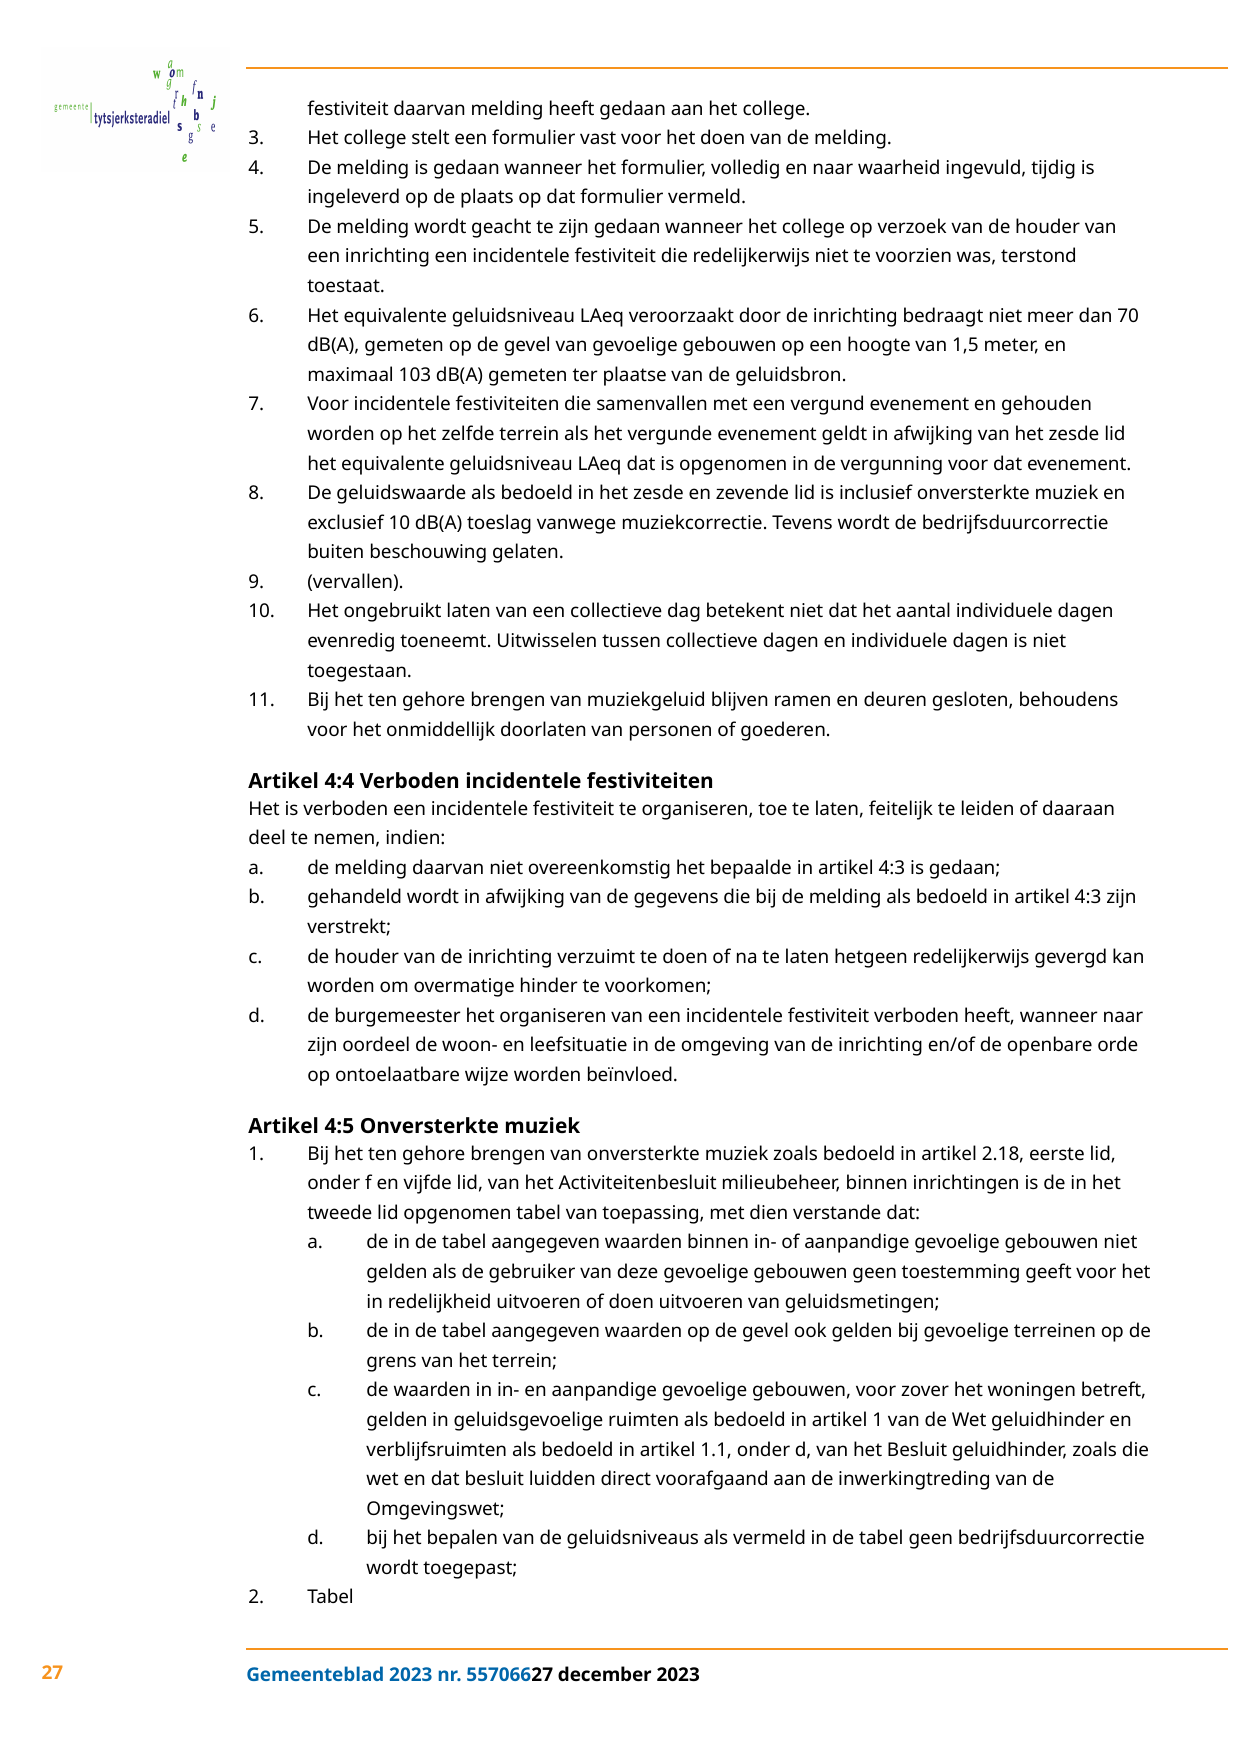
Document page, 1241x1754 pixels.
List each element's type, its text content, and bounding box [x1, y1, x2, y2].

list Tabel [248, 1584, 1152, 1609]
list Het college stelt een formulier vast voor het doen van de melding. [248, 124, 1152, 150]
list Voor incidentele festiviteiten die samenvallen met een vergund evenement en gehouden worden op het zelfde terrein als het vergunde evenement geldt in afwijking van het zesde lid het equivalente geluidsniveau LAeq dat is opgenomen in de vergunning voor dat evenement. [248, 391, 1152, 476]
list de in de tabel aangegeven waarden op de gevel ook gelden bij gevoelige terreinen op de grens van het terrein; [307, 1317, 1152, 1373]
list Het equivalente geluidsniveau LAeq veroorzaakt door de inrichting bedraagt niet meer dan 70 dB(A), gemeten op de gevel van gevoelige gebouwen op een hoogte van 1,5 meter, en maximaal 103 dB(A) gemeten ter plaatse van de geluidsbron. [248, 302, 1152, 387]
list De melding is gedaan wanneer het formulier, volledig en naar waarheid ingevuld, tijdig is ingeleverd op de plaats op dat formulier vermeld. [248, 154, 1152, 209]
list Bij het ten gehore brengen van muziekgeluid blijven ramen en deuren gesloten, behoudens voor het onmiddellijk doorlaten van personen of goederen. [248, 686, 1152, 742]
list Het ongebruikt laten van een collectieve dag betekent niet dat het aantal individuele dagen evenredig toeneemt. Uitwisselen tussen collectieve dagen en individuele dagen is niet toegestaan. [248, 598, 1152, 683]
list Bij het ten gehore brengen van onversterkte muziek zoals bedoeld in artikel 2.18, eerste lid, onder f en vijfde lid, van het Activiteitenbesluit milieubeheer, binnen inrichtingen is de in het tweede lid opgenomen tabel van toepassing, met dien verstande dat: [248, 1140, 1152, 1225]
text Artikel 4:4 Verboden incidentele festiviteiten [248, 766, 1152, 795]
text Artikel 4:5 Onversterkte muziek [248, 1112, 1152, 1140]
text Het is verboden een incidentele festiviteit te organiseren, toe te laten, feitelijk te leiden of daaraan deel te nemen, indien: [248, 795, 1152, 850]
list de burgemeester het organiseren van een incidentele festiviteit verboden heeft, wanneer naar zijn oordeel de woon- en leefsituatie in de omgeving van de inrichting en/of de openbare orde op ontoelaatbare wijze worden beïnvloed. [248, 1002, 1152, 1087]
list de houder van de inrichting verzuimt te doen of na te laten hetgeen redelijkerwijs gevergd kan worden om overmatige hinder te voorkomen; [248, 943, 1152, 998]
list gehandeld wordt in afwijking van de gegevens die bij de melding als bedoeld in artikel 4:3 zijn verstrekt; [248, 884, 1152, 939]
list bij het bepalen van de geluidsniveaus als vermeld in de tabel geen bedrijfsduurcorrectie wordt toegepast; [307, 1524, 1152, 1580]
list De geluidswaarde als bedoeld in het zesde en zevende lid is inclusief onversterkte muziek en exclusief 10 dB(A) toeslag vanwege muziekcorrectie. Tevens wordt de bedrijfsduurcorrectie buiten beschouwing gelaten. [248, 479, 1152, 564]
list de in de tabel aangegeven waarden binnen in- of aanpandige gevoelige gebouwen niet gelden als de gebruiker van deze gevoelige gebouwen geen toestemming geeft voor het in redelijkheid uitvoeren of doen uitvoeren van geluidsmetingen; [307, 1229, 1152, 1314]
picture [41, 47, 231, 172]
list De melding wordt geacht te zijn gedaan wanneer het college op verzoek van de houder van een inrichting een incidentele festiviteit die redelijkerwijs niet te voorzien was, terstond toestaat. [248, 213, 1152, 298]
list festiviteit daarvan melding heeft gedaan aan het college. [248, 95, 1152, 121]
list de melding daarvan niet overeenkomstig het bepaalde in artikel 4:3 is gedaan; [248, 854, 1152, 880]
list (vervallen). [248, 568, 1152, 594]
list de waarden in in- en aanpandige gevoelige gebouwen, voor zover het woningen betreft, gelden in geluidsgevoelige ruimten als bedoeld in artikel 1 van de Wet geluidhinder en verblijfsruimten als bedoeld in artikel 1.1, onder d, van het Besluit geluidhinder, zoals die wet en dat besluit luidden direct voorafgaand aan de inwerkingtreding van de Omgevingswet; [307, 1377, 1152, 1521]
